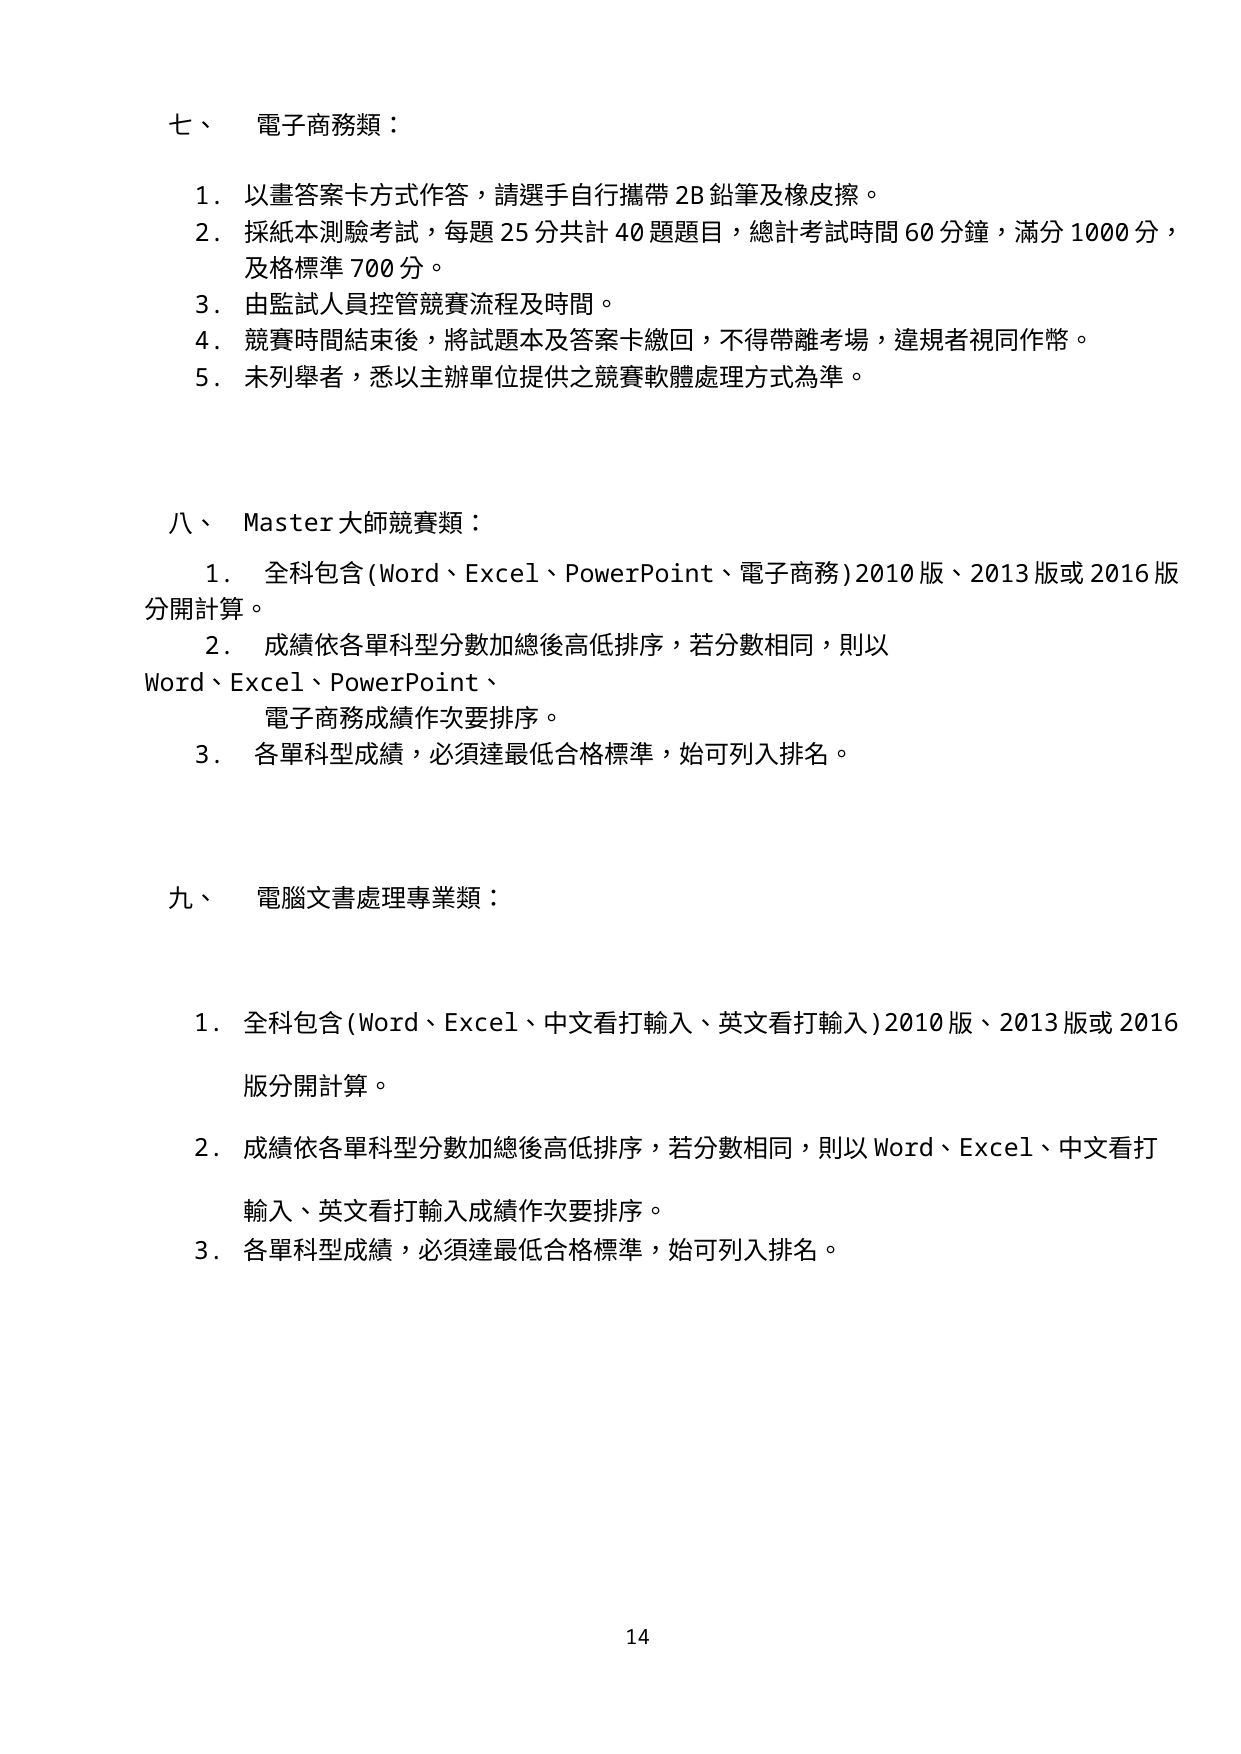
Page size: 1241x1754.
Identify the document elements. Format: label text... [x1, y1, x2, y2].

list 競賽時間結束後，將試題本及答案卡繳回，不得帶離考場，違規者視同作幣。 [194, 321, 1181, 357]
list 採紙本測驗考試，每題25分共計40題題目，總計考試時間60分鐘，滿分1000分，及格標準700分。 [194, 212, 1181, 284]
list 未列舉者，悉以主辦單位提供之競賽軟體處理方式為準。 [194, 357, 1181, 393]
text 2. 成績依各單科型分數加總後高低排序，若分數相同，則以Word、Excel、PowerPoint、 電子商務成績作次要排序。 [144, 626, 1181, 734]
text 九、 電腦文書處理專業類： [94, 855, 1181, 918]
text 七、 電子商務類： [94, 105, 1181, 176]
list 全科包含(Word、Excel、中文看打輸入、英文看打輸入)2010版、2013版或2016版分開計算。 [194, 980, 1181, 1105]
list 成績依各單科型分數加總後高低排序，若分數相同，則以Word、Excel、中文看打輸入、英文看打輸入成績作次要排序。 [194, 1105, 1181, 1230]
text 3. 各單科型成績，必須達最低合格標準，始可列入排名。 [144, 734, 1181, 771]
list 以畫答案卡方式作答，請選手自行攜帶2B鉛筆及橡皮擦。 [194, 176, 1181, 212]
list 各單科型成績，必須達最低合格標準，始可列入排名。 [194, 1230, 1181, 1267]
text 1. 全科包含(Word、Excel、PowerPoint、電子商務)2010版、2013版或2016版分開計算。 [144, 553, 1181, 626]
list 由監試人員控管競賽流程及時間。 [194, 284, 1181, 321]
text 八、 Master大師競賽類： [94, 480, 1181, 543]
